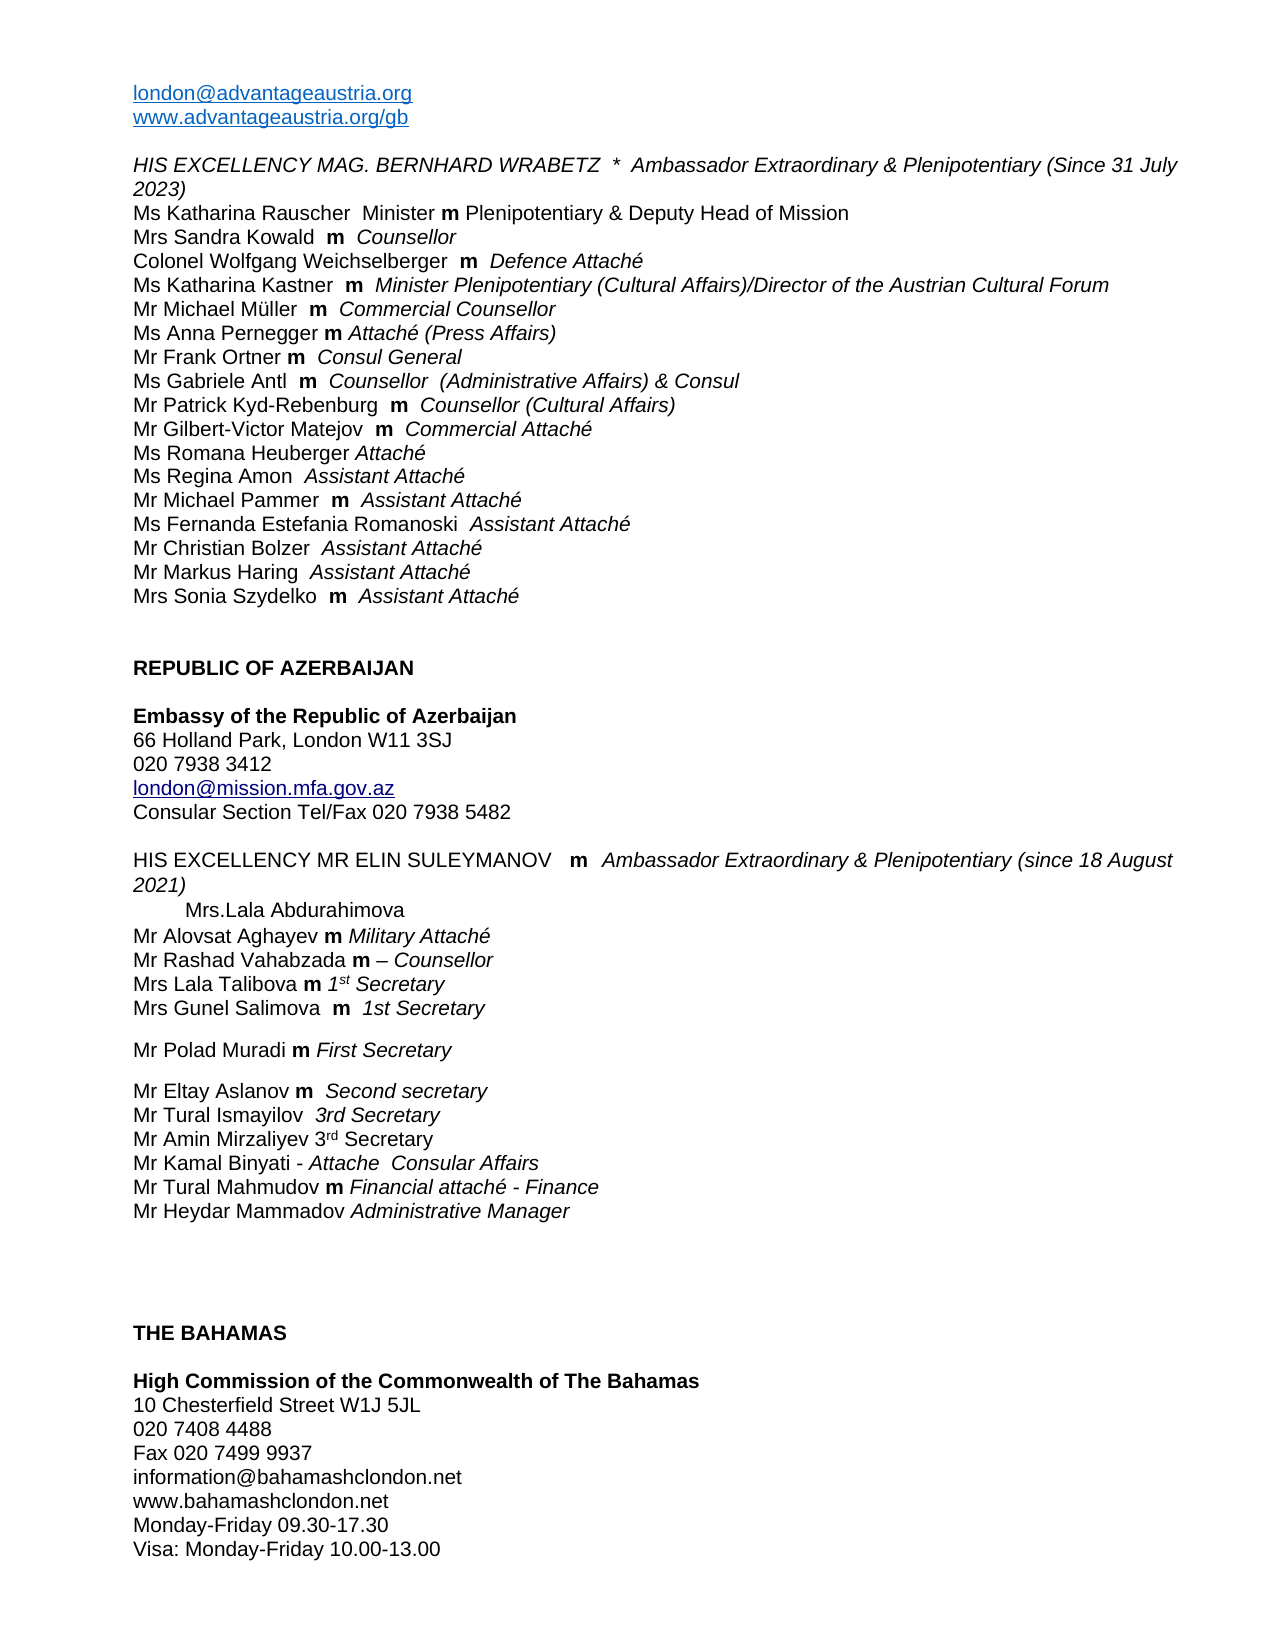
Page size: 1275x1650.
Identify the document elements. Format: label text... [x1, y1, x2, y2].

text Mr Frank Ortner m Consul General [133, 344, 1181, 368]
text Ms Fernanda Estefania Romanoski Assistant Attaché [133, 512, 1181, 536]
text Mrs Lala Talibova m 1st Secretary [133, 971, 1181, 995]
text Mrs Gunel Salimova m 1st Secretary [133, 995, 1181, 1019]
text Fax 020 7499 9937 [133, 1441, 1181, 1464]
text Mr Kamal Binyati - Attache Consular Affairs [133, 1151, 1181, 1175]
text Mr Alovsat Aghayev m Military Attaché [133, 923, 1181, 947]
text Ms Anna Pernegger m Attaché (Press Affairs) [133, 321, 1181, 344]
text Mr Tural Mahmudov m Financial attaché - Finance [133, 1175, 1181, 1199]
text 020 7938 3412 [133, 752, 1181, 776]
text 020 7408 4488 [133, 1417, 1181, 1441]
text Mr Markus Haring Assistant Attaché [133, 560, 1181, 584]
text Embassy of the Republic of Azerbaijan [133, 704, 1181, 728]
text information@bahamashclondon.net [133, 1464, 1181, 1488]
text Mr Michael Pammer m Assistant Attaché [133, 488, 1181, 512]
text Ms Regina Amon Assistant Attaché [133, 464, 1181, 488]
text Mr Rashad Vahabzada m – Counsellor [133, 947, 1181, 971]
text HIS EXCELLENCY MAG. BERNHARD WRABETZ * Ambassador Extraordinary & Plenipotentiary (Since 31 July 2023) [133, 153, 1181, 201]
text Visa: Monday-Friday 10.00-13.00 [133, 1536, 1181, 1560]
text 66 Holland Park, London W11 3SJ [133, 728, 1181, 752]
text Mr Eltay Aslanov m Second secretary [133, 1079, 1181, 1103]
text Mrs.Lala Abdurahimova [133, 898, 1181, 922]
text london@advantageaustria.org [133, 81, 1181, 105]
text www.bahamashclondon.net [133, 1488, 1181, 1512]
text Ms Romana Heuberger Attaché [133, 440, 1181, 464]
text Mr Polad Muradi m First Secretary [133, 1037, 1181, 1061]
text Ms Gabriele Antl m Counsellor (Administrative Affairs) & Consul [133, 368, 1181, 392]
text HIS EXCELLENCY MR ELIN SULEYMANOV m Ambassador Extraordinary & Plenipotentiary (since 18 August 2021) [133, 848, 1181, 897]
text www.advantageaustria.org/gb [133, 105, 1181, 129]
text 10 Chesterfield Street W1J 5JL [133, 1393, 1181, 1417]
text Mr Tural Ismayilov 3rd Secretary [133, 1103, 1181, 1127]
text Colonel Wolfgang Weichselberger m Defence Attaché [133, 249, 1181, 273]
text REPUBLIC OF AZERBAIJAN [133, 656, 1181, 680]
text Mrs Sandra Kowald m Counsellor [133, 225, 1181, 249]
text THE BAHAMAS [133, 1321, 1181, 1345]
text Mr Christian Bolzer Assistant Attaché [133, 536, 1181, 560]
text Ms Katharina Rauscher Minister m Plenipotentiary & Deputy Head of Mission [133, 201, 1181, 225]
text london@mission.mfa.gov.az [133, 776, 1181, 800]
text Mrs Sonia Szydelko m Assistant Attaché [133, 584, 1181, 608]
text High Commission of the Commonwealth of The Bahamas [133, 1369, 1181, 1393]
text Mr Heydar Mammadov Administrative Manager [133, 1199, 1181, 1223]
text Consular Section Tel/Fax 020 7938 5482 [133, 800, 1181, 824]
text Mr Gilbert-Victor Matejov m Commercial Attaché [133, 416, 1181, 440]
text Mr Amin Mirzaliyev 3rd Secretary [133, 1127, 1181, 1151]
text Monday-Friday 09.30-17.30 [133, 1512, 1181, 1536]
text Mr Patrick Kyd-Rebenburg m Counsellor (Cultural Affairs) [133, 392, 1181, 416]
text Mr Michael Müller m Commercial Counsellor [133, 297, 1181, 321]
text Ms Katharina Kastner m Minister Plenipotentiary (Cultural Affairs)/Director of the Austrian Cultural Forum [133, 273, 1181, 297]
